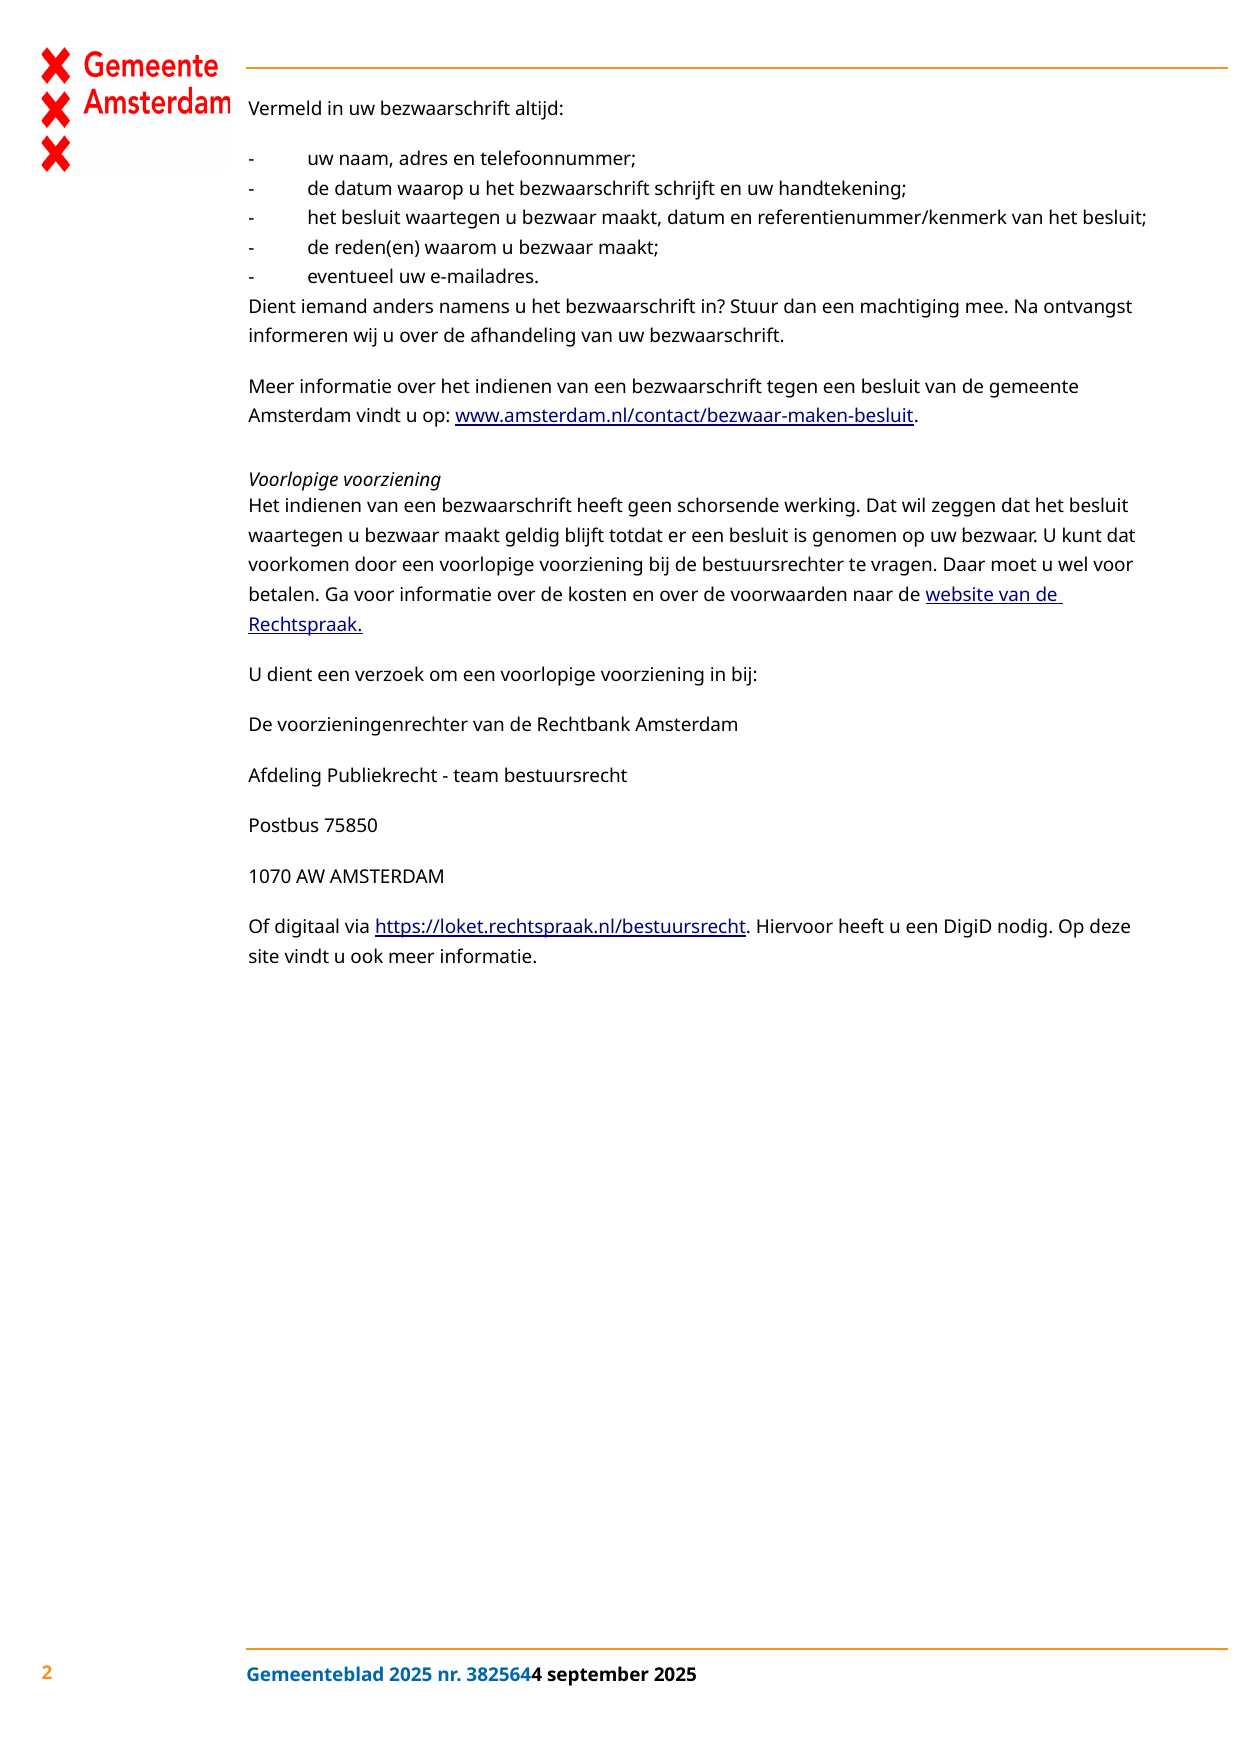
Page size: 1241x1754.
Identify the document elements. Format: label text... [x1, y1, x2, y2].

list de datum waarop u het bezwaarschrift schrijft en uw handtekening; [248, 175, 1152, 201]
list eventueel uw e-mailadres. [248, 263, 1152, 289]
text Dient iemand anders namens u het bezwaarschrift in? Stuur dan een machtiging mee. Na ontvangst informeren wij u over de afhandeling van uw bezwaarschrift. [248, 293, 1152, 348]
text Het indienen van een bezwaarschrift heeft geen schorsende werking. Dat wil zeggen dat het besluit waartegen u bezwaar maakt geldig blijft totdat er een besluit is genomen op uw bezwaar. U kunt dat voorkomen door een voorlopige voorziening bij de bestuursrechter te vragen. Daar moet u wel voor betalen. Ga voor informatie over de kosten en over de voorwaarden naar de website van de Rechtspraak. [248, 492, 1152, 636]
text U dient een verzoek om een voorlopige voorziening in bij: [248, 661, 1152, 687]
text Of digitaal via https://loket.rechtspraak.nl/bestuursrecht. Hiervoor heeft u een DigiD nodig. Op deze site vindt u ook meer informatie. [248, 913, 1152, 968]
text De voorzieningenrechter van de Rechtbank Amsterdam [248, 712, 1152, 737]
list de reden(en) waarom u bezwaar maakt; [248, 234, 1152, 260]
text Meer informatie over het indienen van een bezwaarschrift tegen een besluit van de gemeente Amsterdam vindt u op: www.amsterdam.nl/contact/bezwaar-maken-besluit. [248, 373, 1152, 428]
text 1070 AW AMSTERDAM [248, 863, 1152, 888]
text Postbus 75850 [248, 812, 1152, 838]
list uw naam, adres en telefoonnummer; [248, 145, 1152, 171]
text Afdeling Publiekrecht - team bestuursrecht [248, 762, 1152, 788]
text Voorlopige voorziening [248, 467, 1152, 492]
text Vermeld in uw bezwaarschrift altijd: [248, 95, 1152, 121]
list het besluit waartegen u bezwaar maakt, datum en referentienummer/kenmerk van het besluit; [248, 204, 1152, 230]
picture [41, 47, 231, 172]
